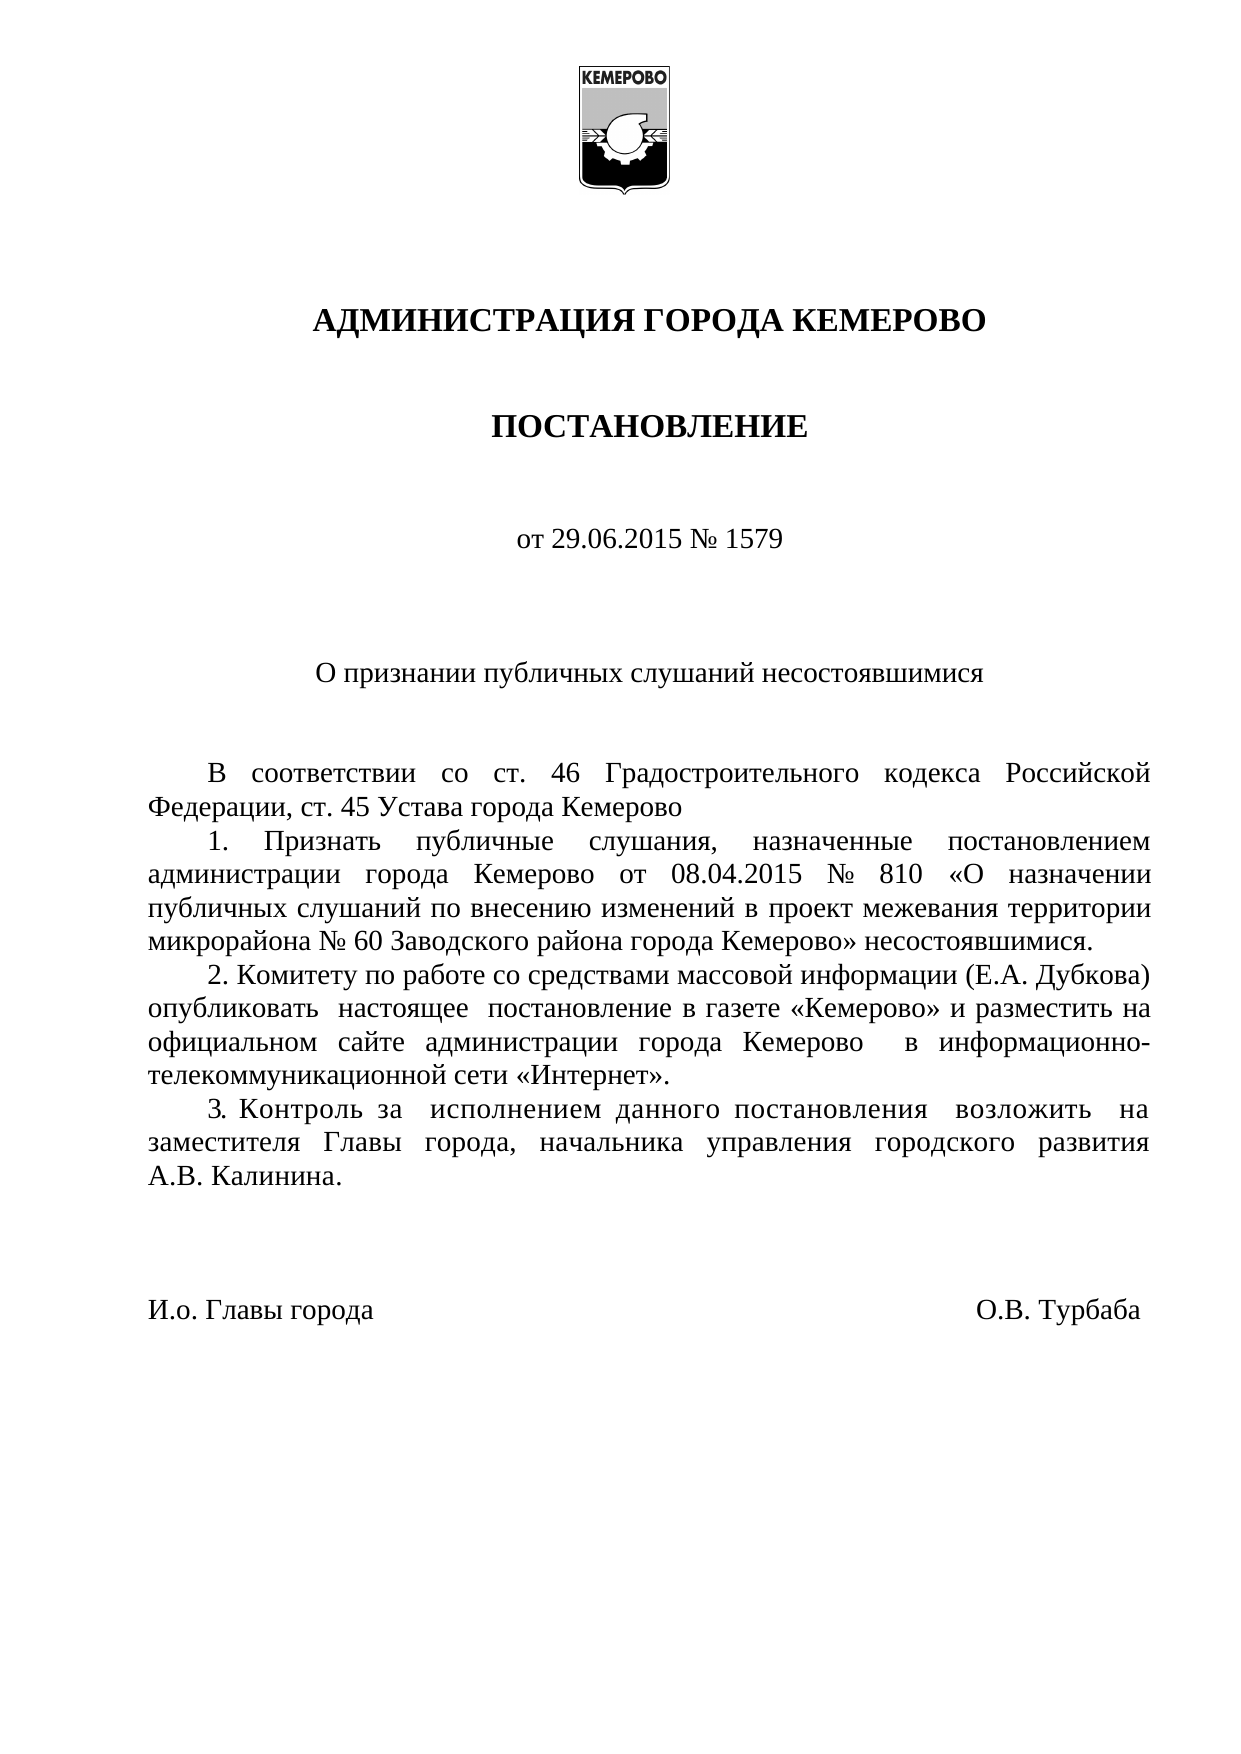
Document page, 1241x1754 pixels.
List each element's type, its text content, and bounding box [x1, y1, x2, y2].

text АДМИНИСТРАЦИЯ ГОРОДА КЕМЕРОВО [148, 300, 1152, 339]
text от 29.06.2015 № 1579 [148, 521, 1152, 554]
text И.о. Главы города О.В. Турбаба [148, 1292, 1152, 1326]
picture [579, 66, 670, 195]
text О признании публичных слушаний несостоявшимися [148, 655, 1152, 688]
text 3. Контроль за исполнением данного постановления возложить на заместителя Главы города, начальника управления городского развития А.В. Калинина. [148, 1091, 1152, 1192]
text 2. Комитету по работе со средствами массовой информации (Е.А. Дубкова) опубликовать настоящее постановление в газете «Кемерово» и разместить на официальном сайте администрации города Кемерово в информационно-телекоммуникационной сети «Интернет». [148, 957, 1152, 1091]
text 1. Признать публичные слушания, назначенные постановлением администрации города Кемерово от 08.04.2015 № 810 «О назначении публичных слушаний по внесению изменений в проект межевания территории микрорайона № 60 Заводского района города Кемерово» несостоявшимися. [148, 823, 1152, 957]
text ПОСТАНОВЛЕНИЕ [148, 406, 1152, 444]
text В соответствии со ст. 46 Градостроительного кодекса Российской Федерации, ст. 45 Устава города Кемерово [148, 756, 1152, 823]
